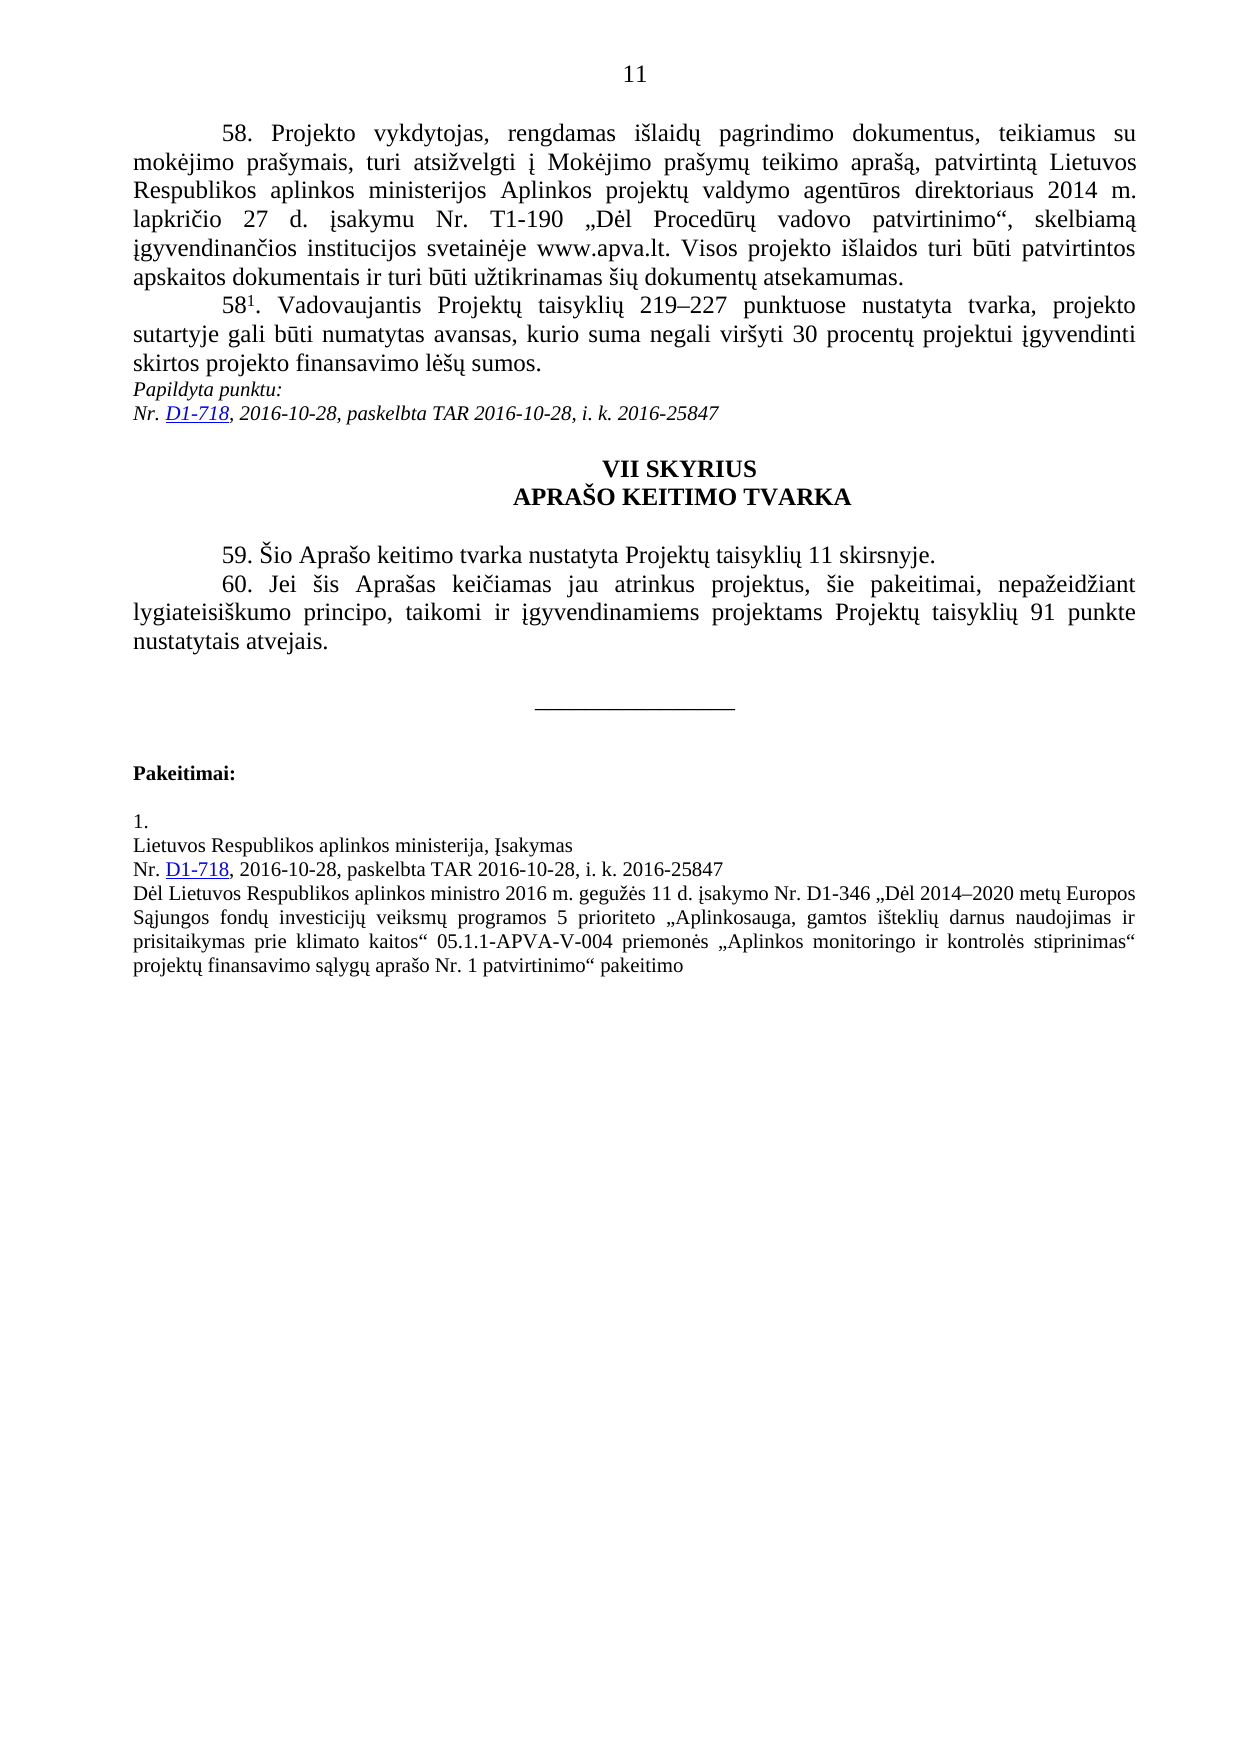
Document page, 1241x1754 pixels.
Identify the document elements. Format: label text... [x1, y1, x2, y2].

text APRAŠO KEITIMO TVARKA [133, 482, 1137, 511]
text Dėl Lietuvos Respublikos aplinkos ministro 2016 m. gegužės 11 d. įsakymo Nr. D1-346 „Dėl 2014–2020 metų Europos Sąjungos fondų investicijų veiksmų programos 5 prioriteto „Aplinkosauga, gamtos išteklių darnus naudojimas ir prisitaikymas prie klimato kaitos“ 05.1.1-APVA-V-004 priemonės „Aplinkos monitoringo ir kontrolės stiprinimas“ projektų finansavimo sąlygų aprašo Nr. 1 patvirtinimo“ pakeitimo [133, 881, 1137, 977]
text VII SKYRIUS [133, 454, 1137, 482]
text 581. Vadovaujantis Projektų taisyklių 219–227 punktuose nustatyta tvarka, projekto sutartyje gali būti numatytas avansas, kurio suma negali viršyti 30 procentų projektui įgyvendinti skirtos projekto finansavimo lėšų sumos. [133, 291, 1137, 377]
text Lietuvos Respublikos aplinkos ministerija, Įsakymas [133, 833, 1137, 857]
text 1. [133, 809, 1137, 833]
text 59. Šio Aprašo keitimo tvarka nustatyta Projektų taisyklių 11 skirsnyje. [133, 540, 1137, 569]
text Nr. D1-718, 2016-10-28, paskelbta TAR 2016-10-28, i. k. 2016-25847 [133, 401, 1137, 425]
text ________________ [133, 684, 1137, 712]
text Papildyta punktu: [133, 377, 1137, 401]
text 60. Jei šis Aprašas keičiamas jau atrinkus projektus, šie pakeitimai, nepažeidžiant lygiateisiškumo principo, taikomi ir įgyvendinamiems projektams Projektų taisyklių 91 punkte nustatytais atvejais. [133, 569, 1137, 655]
text 58. Projekto vykdytojas, rengdamas išlaidų pagrindimo dokumentus, teikiamus su mokėjimo prašymais, turi atsižvelgti į Mokėjimo prašymų teikimo aprašą, patvirtintą Lietuvos Respublikos aplinkos ministerijos Aplinkos projektų valdymo agentūros direktoriaus 2014 m. lapkričio 27 d. įsakymu Nr. T1-190 „Dėl Procedūrų vadovo patvirtinimo“, skelbiamą įgyvendinančios institucijos svetainėje www.apva.lt. Visos projekto išlaidos turi būti patvirtintos apskaitos dokumentais ir turi būti užtikrinamas šių dokumentų atsekamumas. [133, 118, 1137, 291]
text Pakeitimai: [133, 761, 1137, 785]
text Nr. D1-718, 2016-10-28, paskelbta TAR 2016-10-28, i. k. 2016-25847 [133, 857, 1137, 881]
